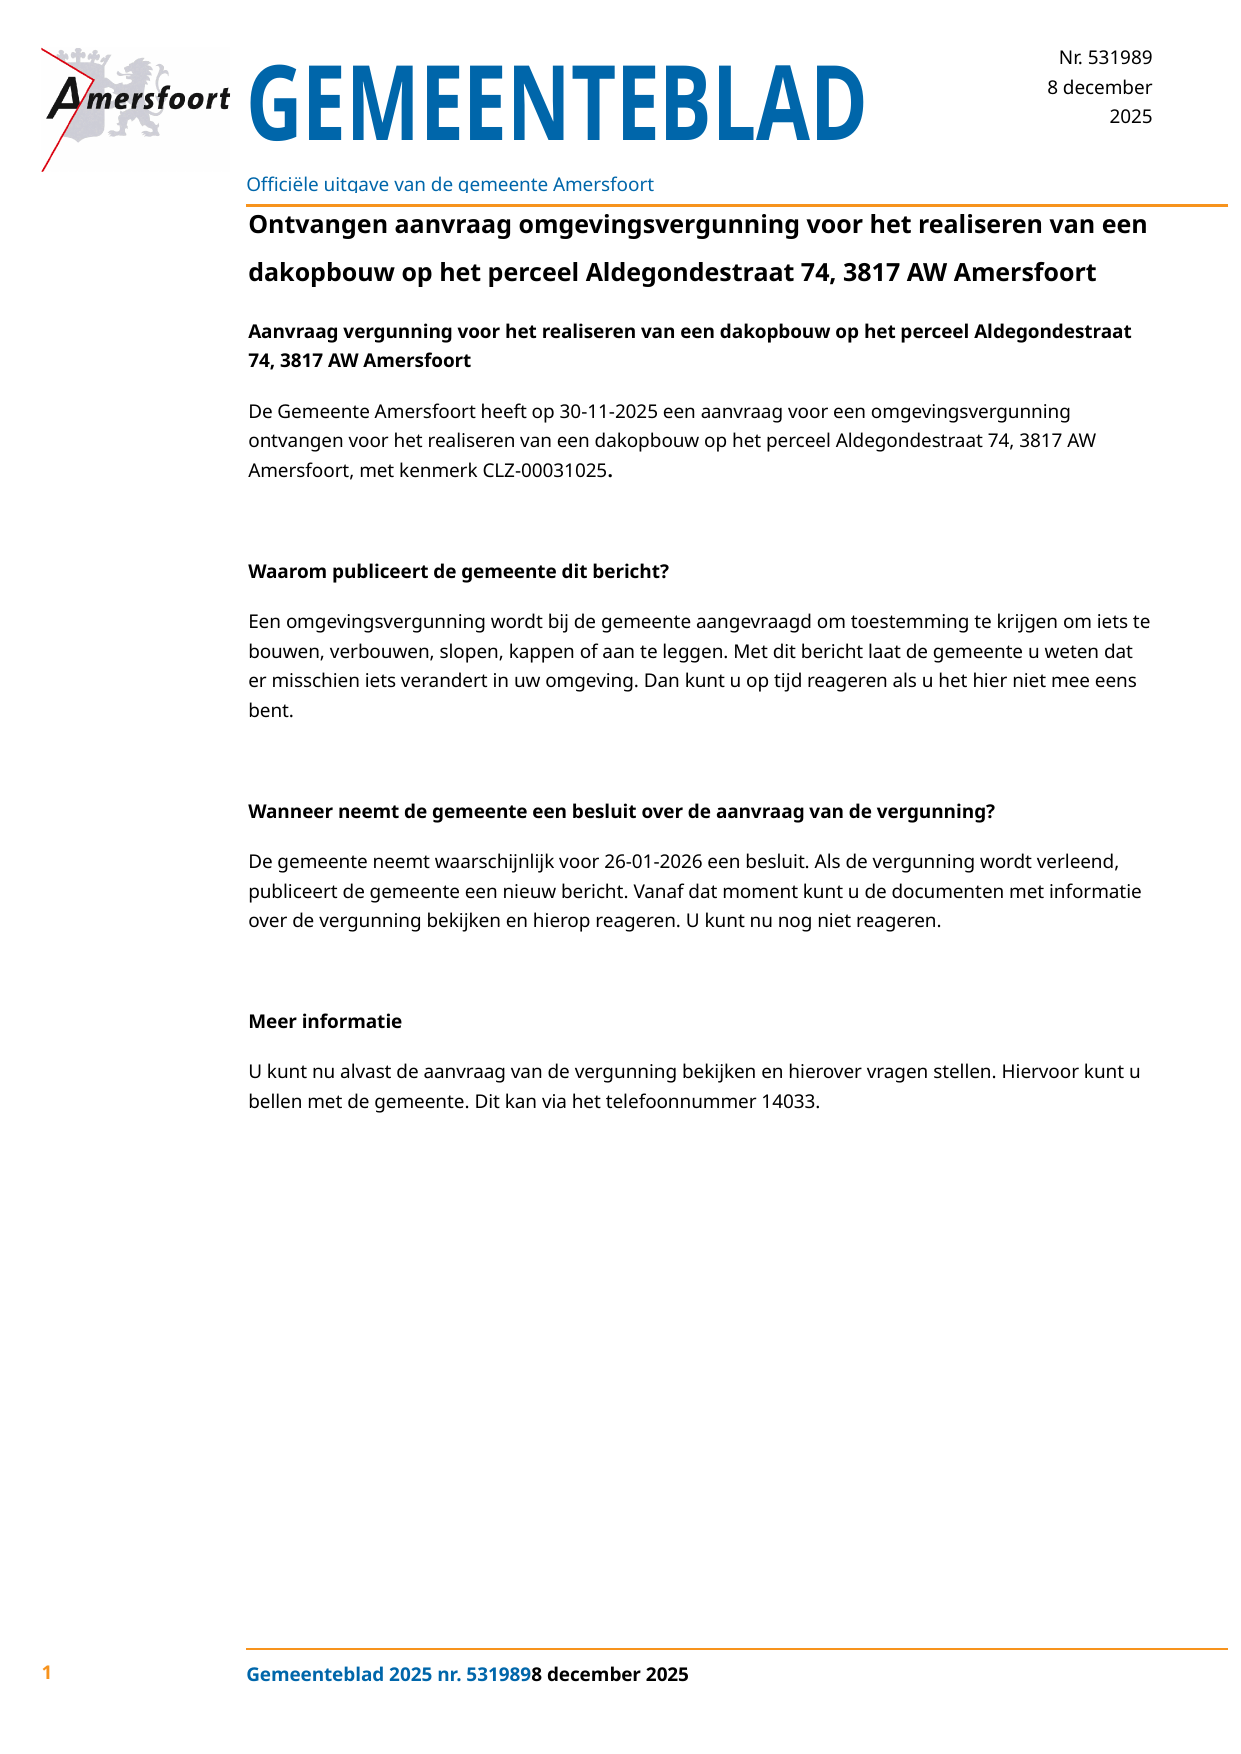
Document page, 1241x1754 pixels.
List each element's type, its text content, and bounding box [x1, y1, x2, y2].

text U kunt nu alvast de aanvraag van de vergunning bekijken en hierover vragen stellen. Hiervoor kunt u bellen met de gemeente. Dit kan via het telefoonnummer 14033. [248, 1059, 1152, 1114]
text Wanneer neemt de gemeente een besluit over de aanvraag van de vergunning? [248, 798, 1152, 824]
text Een omgevingsvergunning wordt bij de gemeente aangevraagd om toestemming te krijgen om iets te bouwen, verbouwen, slopen, kappen of aan te leggen. Met dit bericht laat de gemeente u weten dat er misschien iets verandert in uw omgeving. Dan kunt u op tijd reageren als u het hier niet mee eens bent. [248, 608, 1152, 723]
picture [41, 47, 231, 172]
text De gemeente neemt waarschijnlijk voor 26-01-2026 een besluit. Als de vergunning wordt verleend, publiceert de gemeente een nieuw bericht. Vanaf dat moment kunt u de documenten met informatie over de vergunning bekijken en hierop reageren. U kunt nu nog niet reageren. [248, 848, 1152, 933]
text Waarom publiceert de gemeente dit bericht? [248, 558, 1152, 584]
text Ontvangen aanvraag omgevingsvergunning voor het realiseren van een dakopbouw op het perceel Aldegondestraat 74, 3817 AW Amersfoort [248, 207, 1152, 288]
text Meer informatie [248, 1008, 1152, 1034]
text Aanvraag vergunning voor het realiseren van een dakopbouw op het perceel Aldegondestraat 74, 3817 AW Amersfoort [248, 318, 1152, 373]
text De Gemeente Amersfoort heeft op 30-11-2025 een aanvraag voor een omgevingsvergunning ontvangen voor het realiseren van een dakopbouw op het perceel Aldegondestraat 74, 3817 AW Amersfoort, met kenmerk CLZ-00031025. [248, 398, 1152, 483]
